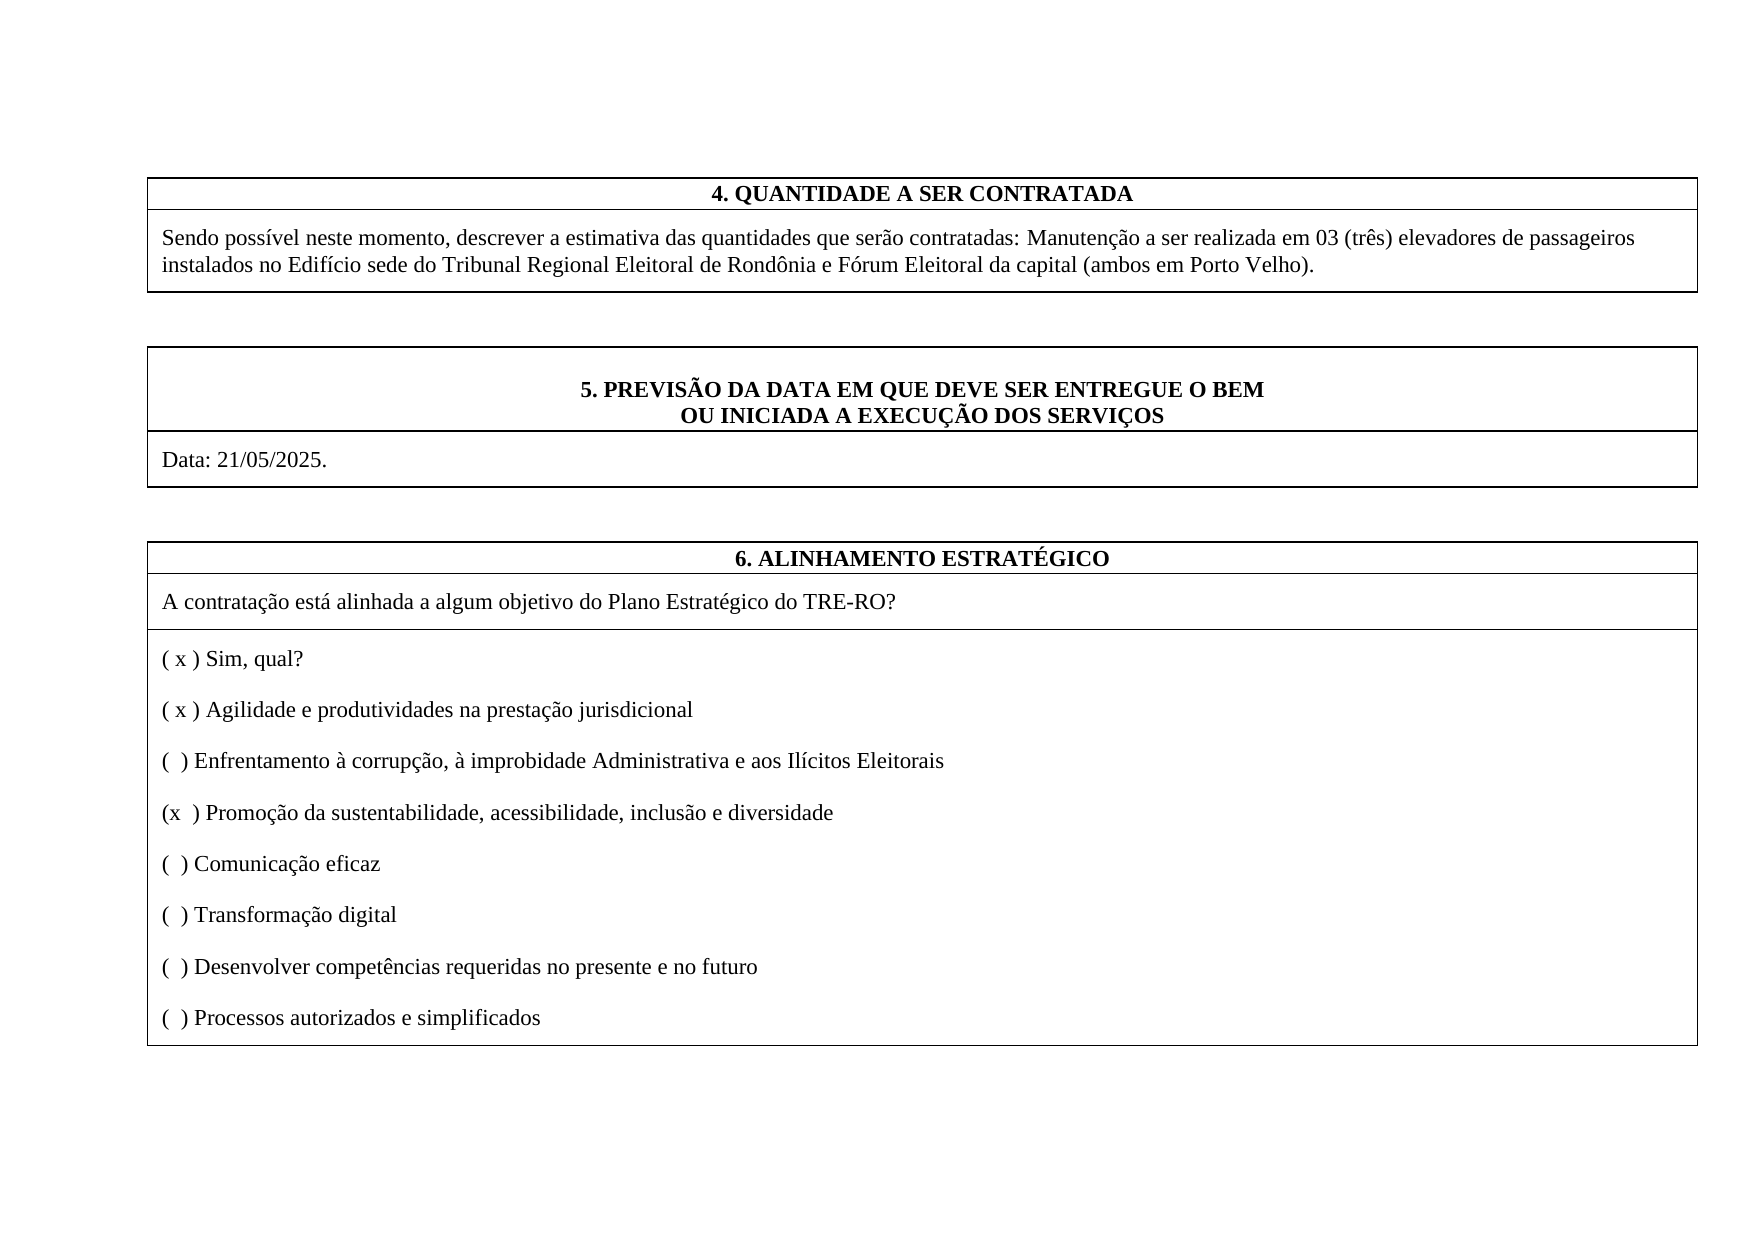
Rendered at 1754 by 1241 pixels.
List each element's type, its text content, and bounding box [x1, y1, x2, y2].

table_cell Data: 21/05/2025. [148, 432, 1697, 486]
table_header 6. ALINHAMENTO ESTRATÉGICO [148, 543, 1697, 572]
table_cell ( x ) Sim, qual? ( x ) Agilidade e produtividades na prestação jurisdicional ( ) Enfrentamento à corrupção, à improbidade Administrativa e aos Ilícitos Eleitorais (x ) Promoção da sustentabilidade, acessibilidade, inclusão e diversidade ( ) Comunicação eficaz ( ) Transformação digital ( ) Desenvolver competências requeridas no presente e no futuro ( ) Processos autorizados e simplificados [148, 630, 1697, 1044]
table_cell Sendo possível neste momento, descrever a estimativa das quantidades que serão contratadas: Manutenção a ser realizada em 03 (três) elevadores de passageiros instalados no Edifício sede do Tribunal Regional Eleitoral de Rondônia e Fórum Eleitoral da capital (ambos em Porto Velho). [148, 210, 1697, 291]
table_cell A contratação está alinhada a algum objetivo do Plano Estratégico do TRE-RO? [148, 574, 1697, 629]
table_header 5. PREVISÃO DA DATA EM QUE DEVE SER ENTREGUE O BEM OU INICIADA A EXECUÇÃO DOS SERVIÇOS [148, 348, 1697, 430]
table_header 4. QUANTIDADE A SER CONTRATADA [148, 179, 1697, 208]
